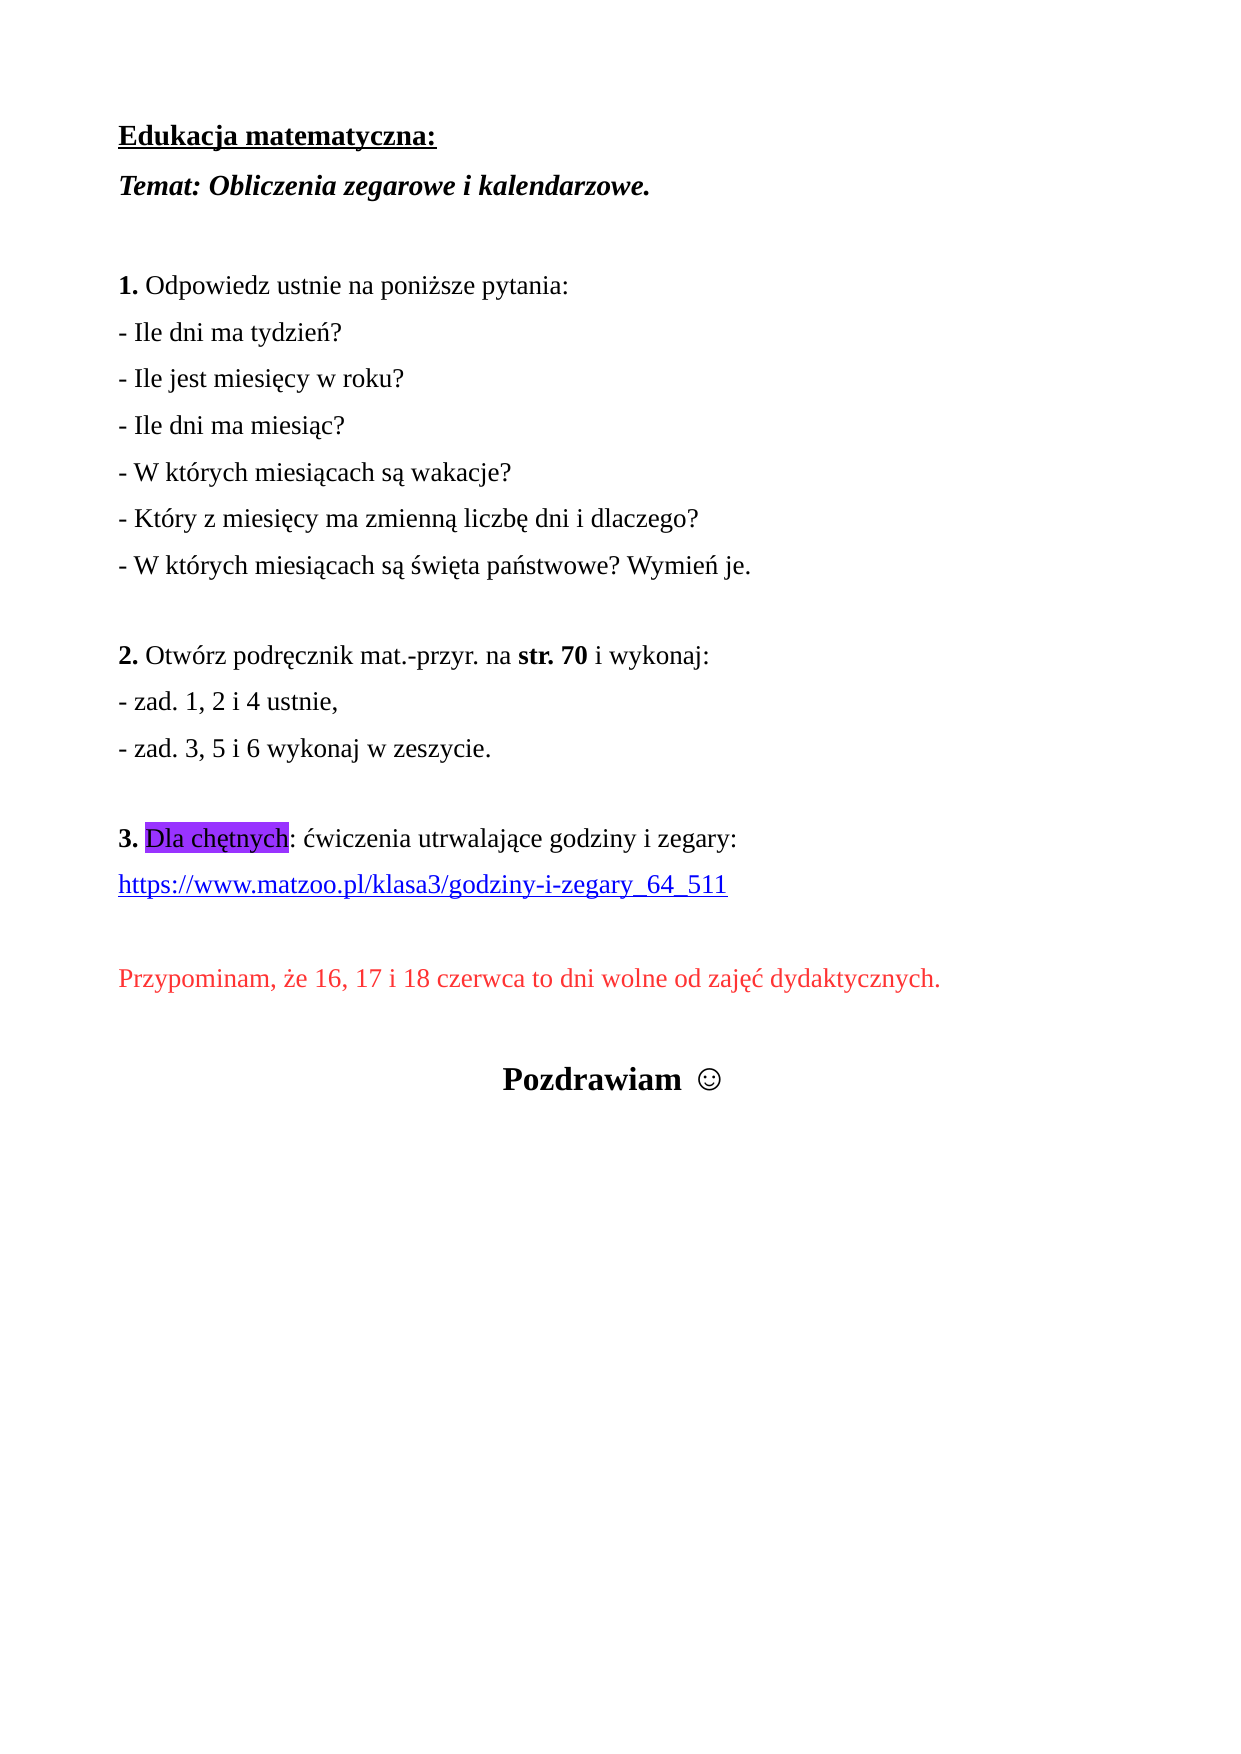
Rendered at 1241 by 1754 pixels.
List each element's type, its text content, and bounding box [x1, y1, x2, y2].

text 1. Odpowiedz ustnie na poniższe pytania: [118, 269, 1122, 300]
text - zad. 1, 2 i 4 ustnie, [118, 686, 1122, 717]
text 3. Dla chętnych: ćwiczenia utrwalające godziny i zegary: [118, 822, 1122, 853]
text Edukacja matematyczna: [118, 118, 1122, 152]
text Temat: Obliczenia zegarowe i kalendarzowe. [118, 168, 1122, 202]
text - W których miesiącach są święta państwowe? Wymień je. [118, 549, 1122, 580]
text https://www.matzoo.pl/klasa3/godziny-i-zegary_64_511 [118, 869, 1122, 900]
text - W których miesiącach są wakacje? [118, 456, 1122, 487]
text - Ile dni ma miesiąc? [118, 409, 1122, 440]
text - Ile dni ma tydzień? [118, 316, 1122, 347]
text 2. Otwórz podręcznik mat.-przyr. na str. 70 i wykonaj: [118, 639, 1122, 670]
text Przypominam, że 16, 17 i 18 czerwca to dni wolne od zajęć dydaktycznych. [118, 962, 1122, 993]
text - Ile jest miesięcy w roku? [118, 362, 1122, 393]
text Pozdrawiam ☺ [118, 1055, 1122, 1098]
text - zad. 3, 5 i 6 wykonaj w zeszycie. [118, 732, 1122, 763]
text - Który z miesięcy ma zmienną liczbę dni i dlaczego? [118, 502, 1122, 533]
